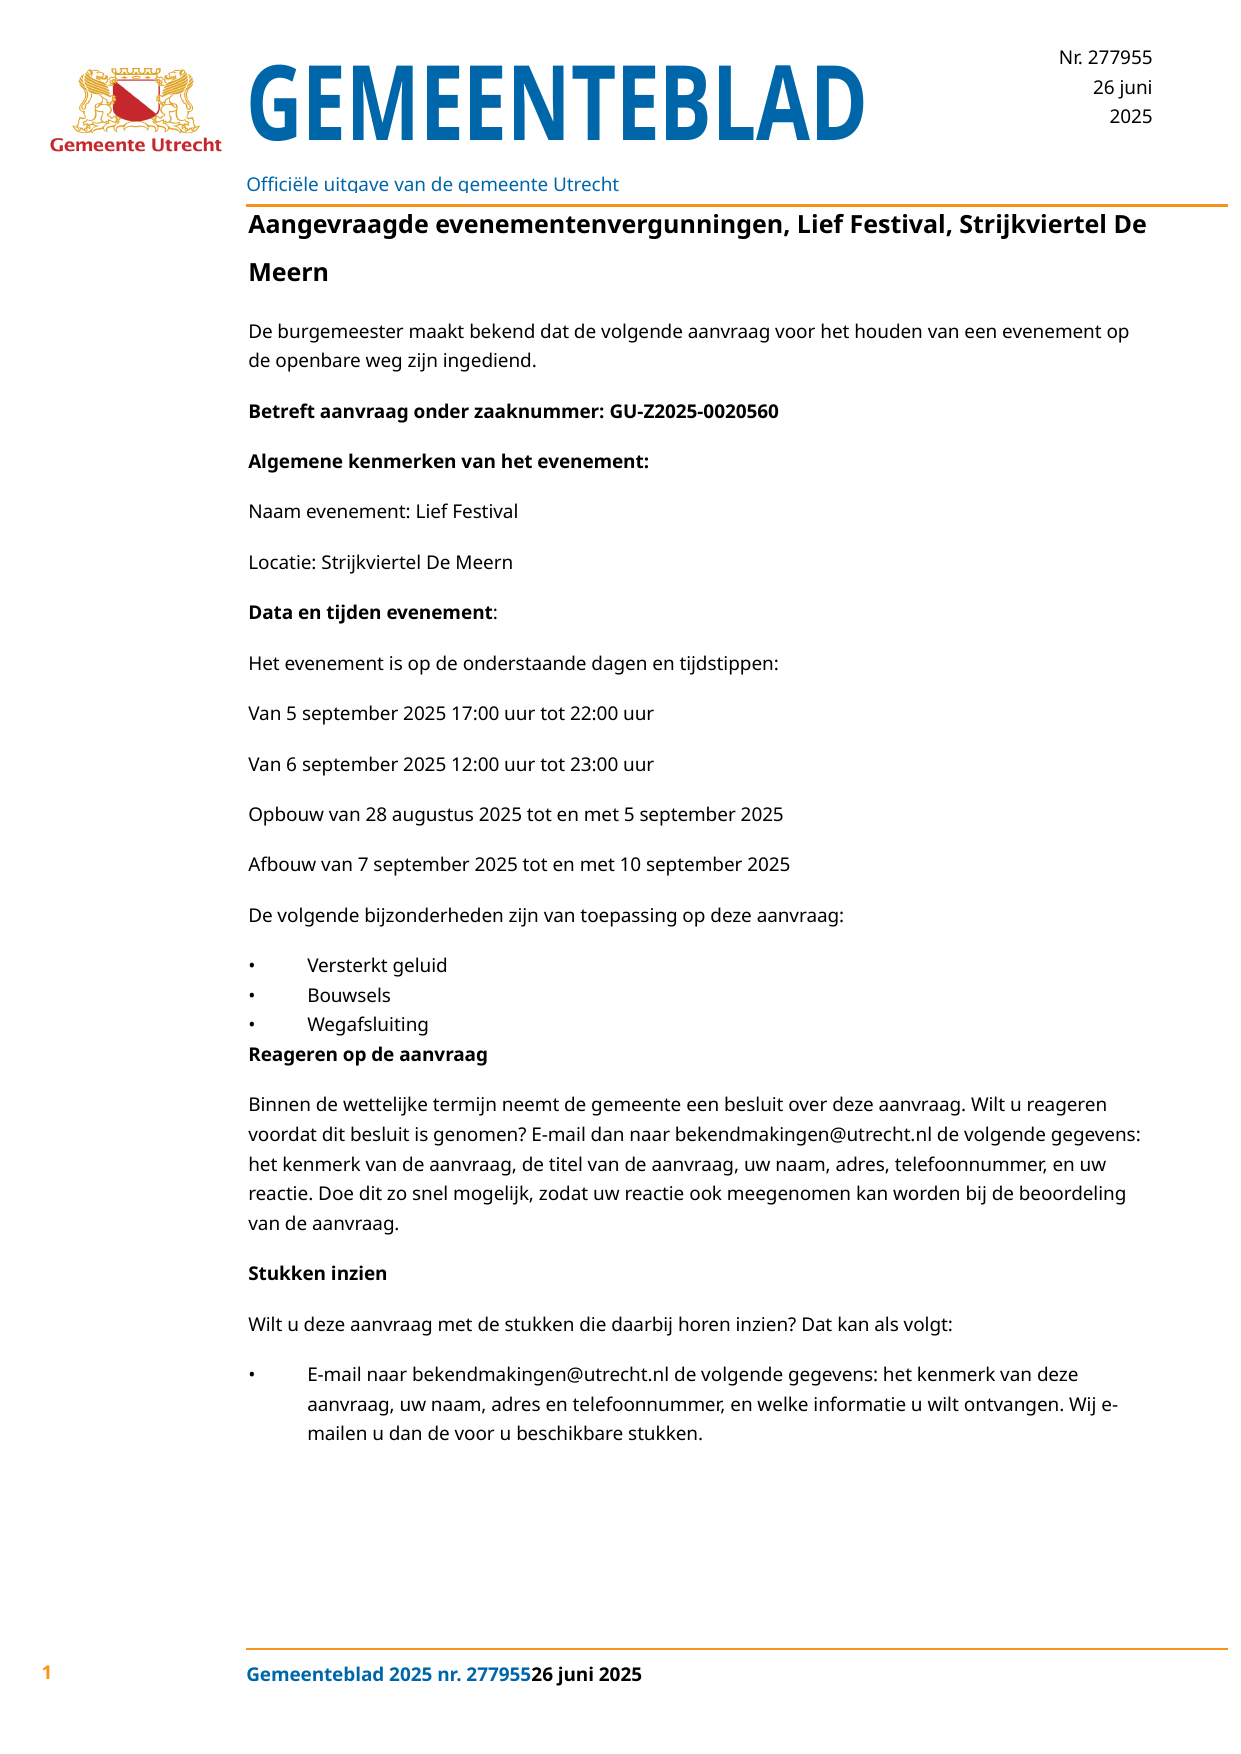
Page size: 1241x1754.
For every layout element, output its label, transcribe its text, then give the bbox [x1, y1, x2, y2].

text Data en tijden evenement: [248, 599, 1152, 625]
text Afbouw van 7 september 2025 tot en met 10 september 2025 [248, 852, 1152, 877]
text Binnen de wettelijke termijn neemt de gemeente een besluit over deze aanvraag. Wilt u reageren voordat dit besluit is genomen? E-mail dan naar bekendmakingen@utrecht.nl de volgende gegevens: het kenmerk van de aanvraag, de titel van de aanvraag, uw naam, adres, telefoonnummer, en uw reactie. Doe dit zo snel mogelijk, zodat uw reactie ook meegenomen kan worden bij de beoordeling van de aanvraag. [248, 1092, 1152, 1236]
picture [41, 47, 231, 172]
text Naam evenement: Lief Festival [248, 499, 1152, 524]
list Bouwsels [248, 982, 1152, 1008]
text De volgende bijzonderheden zijn van toepassing op deze aanvraag: [248, 902, 1152, 928]
text Opbouw van 28 augustus 2025 tot en met 5 september 2025 [248, 801, 1152, 827]
text Reageren op de aanvraag [248, 1041, 1152, 1067]
list Versterkt geluid [248, 952, 1152, 978]
text Stukken inzien [248, 1260, 1152, 1286]
text Van 6 september 2025 12:00 uur tot 23:00 uur [248, 751, 1152, 777]
text Algemene kenmerken van het evenement: [248, 448, 1152, 474]
list E-mail naar bekendmakingen@utrecht.nl de volgende gegevens: het kenmerk van deze aanvraag, uw naam, adres en telefoonnummer, en welke informatie u wilt ontvangen. Wij e-mailen u dan de voor u beschikbare stukken. [248, 1361, 1152, 1446]
list Wegafsluiting [248, 1012, 1152, 1037]
text De burgemeester maakt bekend dat de volgende aanvraag voor het houden van een evenement op de openbare weg zijn ingediend. [248, 318, 1152, 373]
text Locatie: Strijkviertel De Meern [248, 549, 1152, 575]
text Wilt u deze aanvraag met de stukken die daarbij horen inzien? Dat kan als volgt: [248, 1311, 1152, 1337]
text Aangevraagde evenementenvergunningen, Lief Festival, Strijkviertel De Meern [248, 207, 1152, 288]
text Betreft aanvraag onder zaaknummer: GU-Z2025-0020560 [248, 398, 1152, 424]
text Van 5 september 2025 17:00 uur tot 22:00 uur [248, 700, 1152, 726]
text Het evenement is op de onderstaande dagen en tijdstippen: [248, 650, 1152, 676]
